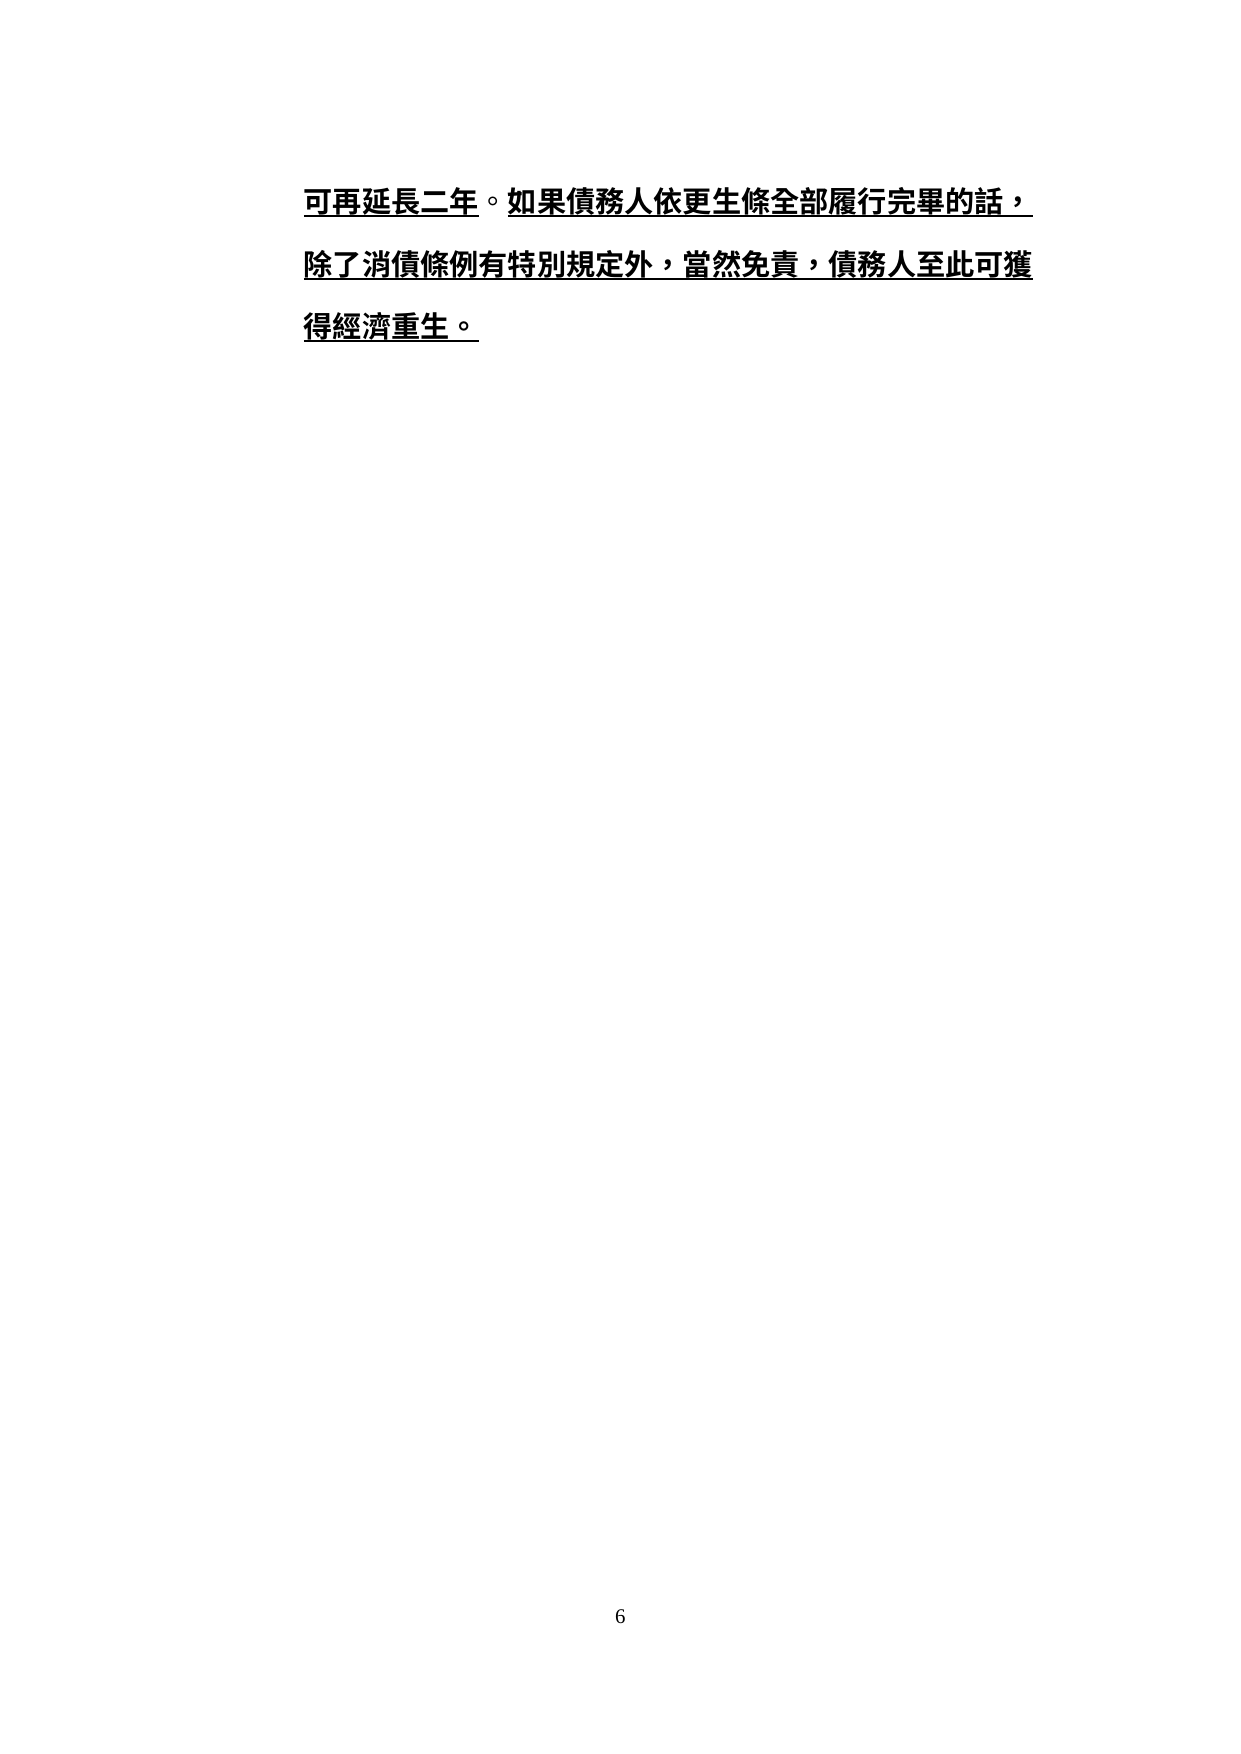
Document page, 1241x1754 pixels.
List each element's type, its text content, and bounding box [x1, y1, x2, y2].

text 可再延長二年。如果債務人依更生條全部履行完畢的話，除了消債條例有特別規定外，當然免責，債務人至此可獲得經濟重生。 [303, 158, 1053, 346]
